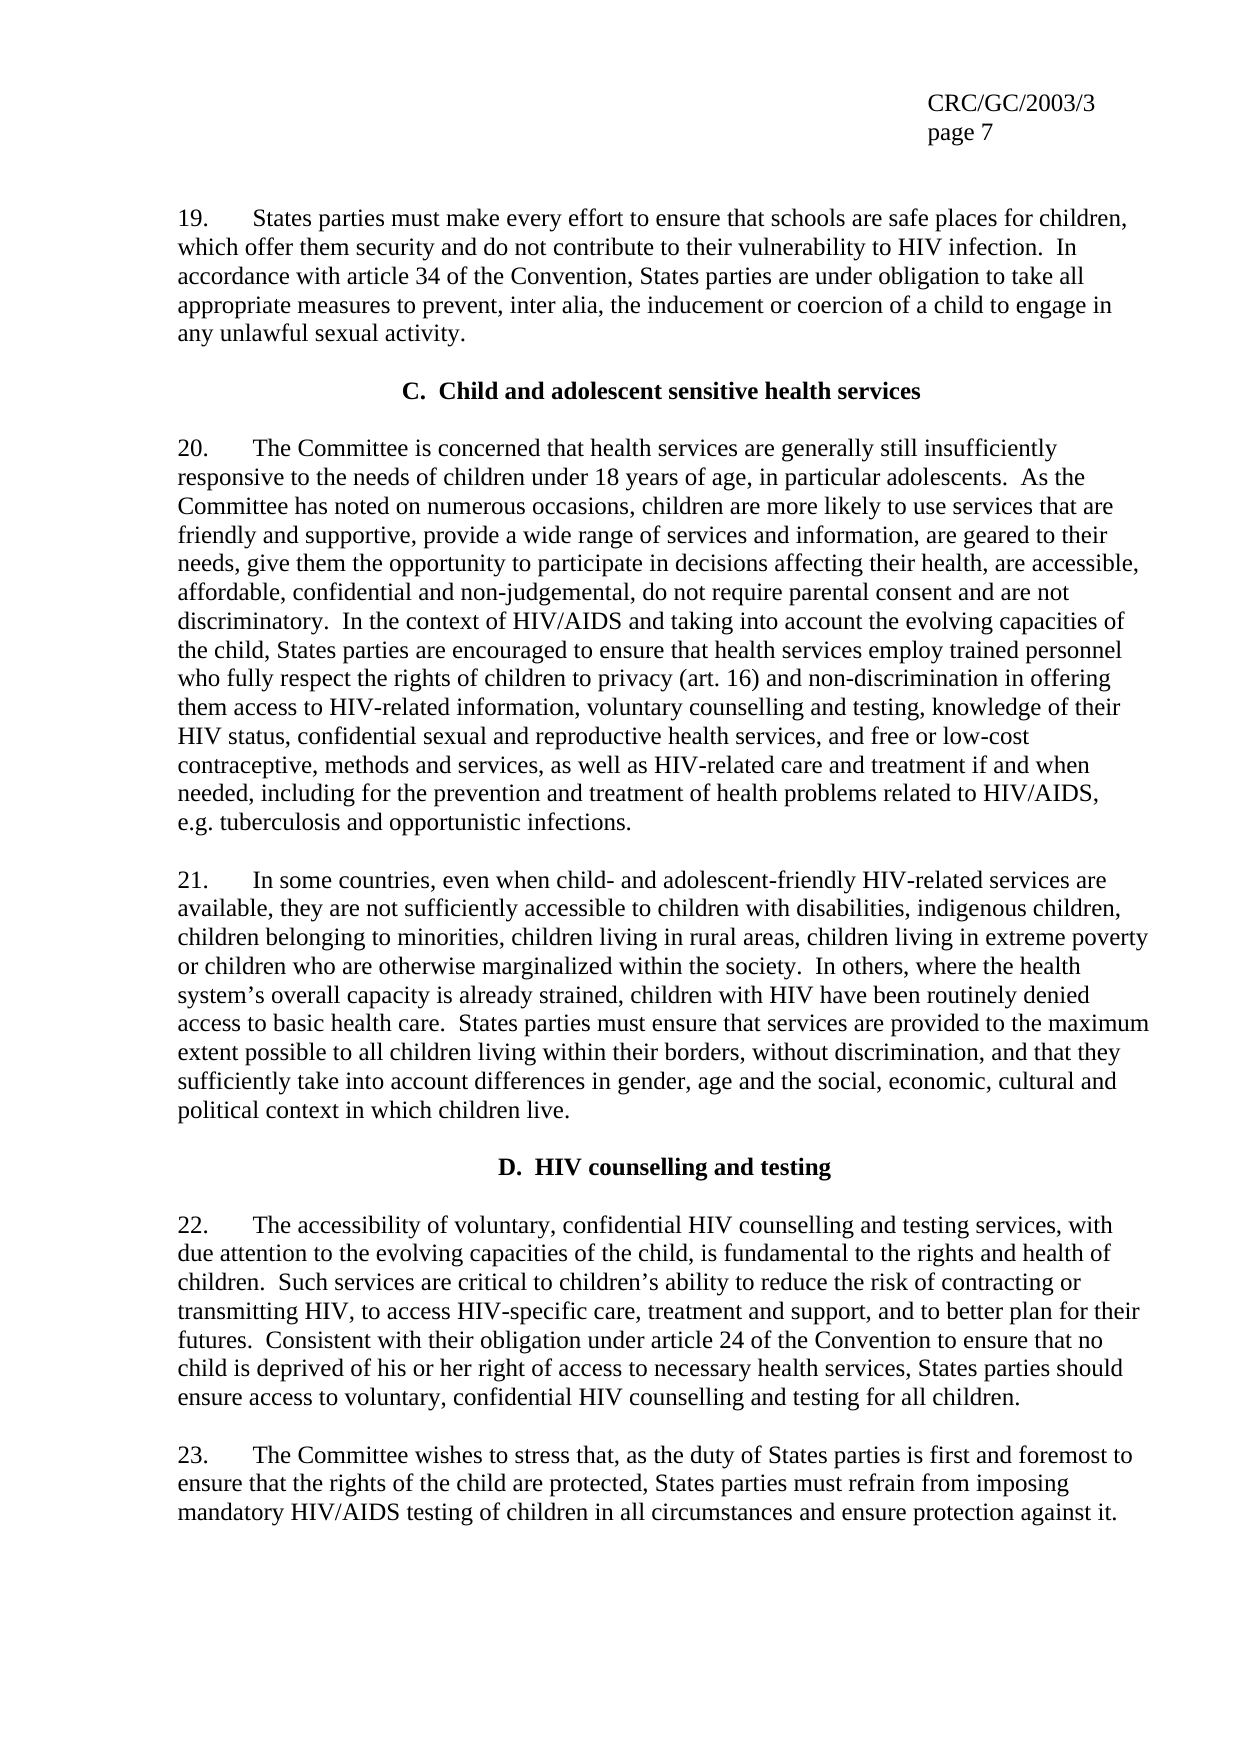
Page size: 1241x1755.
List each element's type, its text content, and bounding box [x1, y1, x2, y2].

text 22. The accessibility of voluntary, confidential HIV counselling and testing services, with due attention to the evolving capacities of the child, is fundamental to the rights and health of children. Such services are critical to children’s ability to reduce the risk of contracting or transmitting HIV, to access HIV-specific care, treatment and support, and to better plan for their futures. Consistent with their obligation under article 24 of the Convention to ensure that no child is deprived of his or her right of access to necessary health services, States parties should ensure access to voluntary, confidential HIV counselling and testing for all children. [177, 1210, 1152, 1411]
subtitle C. Child and adolescent sensitive health services [177, 376, 1152, 405]
text 23. The Committee wishes to stress that, as the duty of States parties is first and foremost to ensure that the rights of the child are protected, States parties must refrain from imposing mandatory HIV/AIDS testing of children in all circumstances and ensure protection against it. [177, 1440, 1152, 1526]
text 21. In some countries, even when child- and adolescent-friendly HIV-related services are available, they are not sufficiently accessible to children with disabilities, indigenous children, children belonging to minorities, children living in rural areas, children living in extreme poverty or children who are otherwise marginalized within the society. In others, where the health system’s overall capacity is already strained, children with HIV have been routinely denied access to basic health care. States parties must ensure that services are provided to the maximum extent possible to all children living within their borders, without discrimination, and that they sufficiently take into account differences in gender, age and the social, economic, cultural and political context in which children live. [177, 865, 1152, 1123]
text 20. The Committee is concerned that health services are generally still insufficiently responsive to the needs of children under 18 years of age, in particular adolescents. As the Committee has noted on numerous occasions, children are more likely to use services that are friendly and supportive, provide a wide range of services and information, are geared to their needs, give them the opportunity to participate in decisions affecting their health, are accessible, affordable, confidential and non-judgemental, do not require parental consent and are not discriminatory. In the context of HIV/AIDS and taking into account the evolving capacities of the child, States parties are encouraged to ensure that health services employ trained personnel who fully respect the rights of children to privacy (art. 16) and non-discrimination in offering them access to HIV‑related information, voluntary counselling and testing, knowledge of their HIV status, confidential sexual and reproductive health services, and free or low‑cost contraceptive, methods and services, as well as HIV-related care and treatment if and when needed, including for the prevention and treatment of health problems related to HIV/AIDS, e.g. tuberculosis and opportunistic infections. [177, 433, 1152, 836]
subtitle D. HIV counselling and testing [177, 1152, 1152, 1181]
text 19. States parties must make every effort to ensure that schools are safe places for children, which offer them security and do not contribute to their vulnerability to HIV infection. In accordance with article 34 of the Convention, States parties are under obligation to take all appropriate measures to prevent, inter alia, the inducement or coercion of a child to engage in any unlawful sexual activity. [177, 203, 1152, 347]
